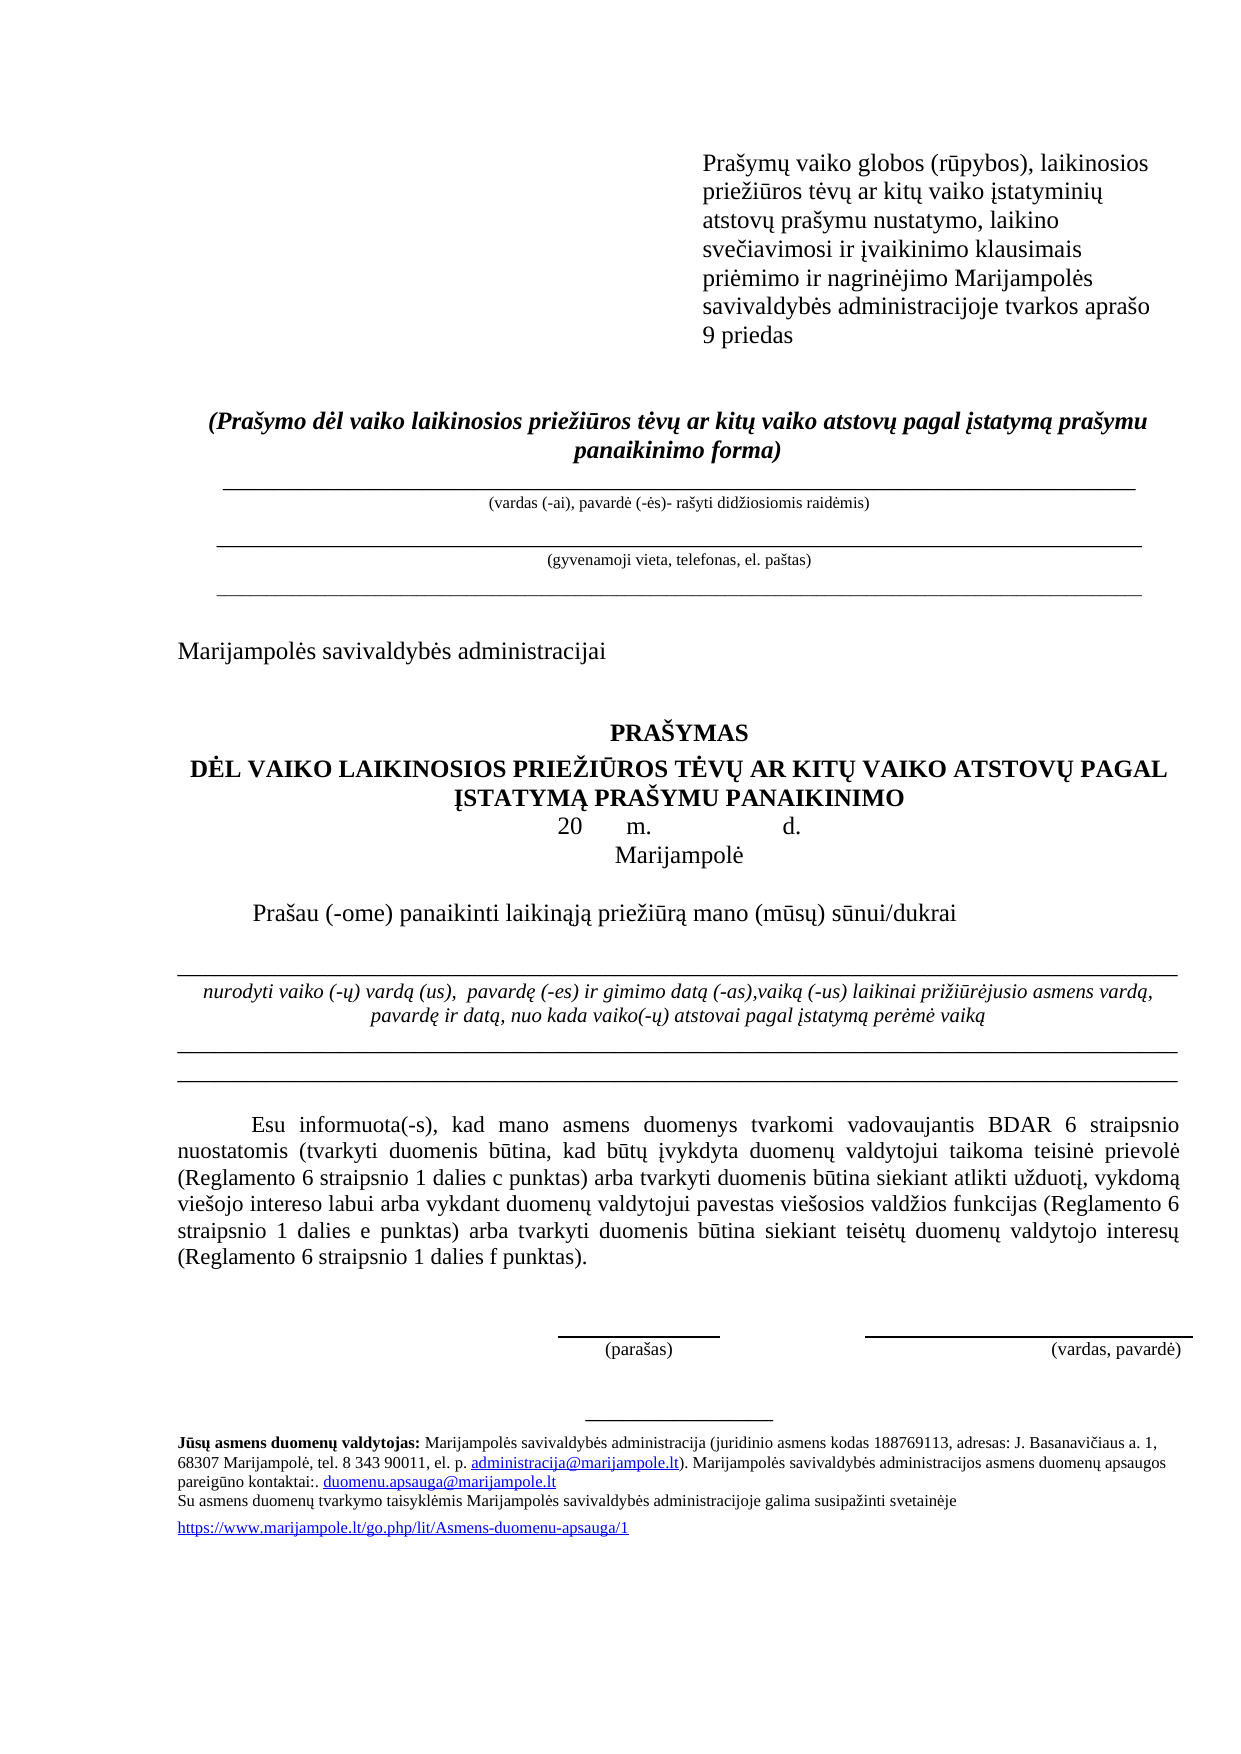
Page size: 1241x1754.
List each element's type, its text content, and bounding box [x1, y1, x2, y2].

table_cell (parašas) [558, 1338, 720, 1366]
text Marijampolė [177, 840, 1181, 869]
table_header [720, 1308, 865, 1336]
text Prašymų vaiko globos (rūpybos), laikinosios priežiūros tėvų ar kitų vaiko įstatyminių atstovų prašymu nustatymo, laikino svečiavimosi ir įvaikinimo klausimais priėmimo ir nagrinėjimo Marijampolės savivaldybės administracijoje tvarkos aprašo [702, 148, 1181, 320]
text DĖL VAIKO LAIKINOSIOS PRIEŽIŪROS TĖVŲ AR KITŲ VAIKO ATSTOVŲ PAGAL ĮSTATYMĄ PRAŠYMU PANAIKINIMO [177, 754, 1181, 811]
text Esu informuota(-s), kad mano asmens duomenys tvarkomi vadovaujantis BDAR 6 straipsnio nuostatomis (tvarkyti duomenis būtina, kad būtų įvykdyta duomenų valdytojui taikoma teisinė prievolė (Reglamento 6 straipsnio 1 dalies c punktas) arba tvarkyti duomenis būtina siekiant atlikti užduotį, vykdomą viešojo intereso labui arba vykdant duomenų valdytojui pavestas viešosios valdžios funkcijas (Reglamento 6 straipsnio 1 dalies e punktas) arba tvarkyti duomenis būtina siekiant teisėtų duomenų valdytojo interesų (Reglamento 6 straipsnio 1 dalies f punktas). [177, 1111, 1181, 1269]
text (gyvenamoji vieta, telefonas, el. paštas) [177, 550, 1181, 579]
text 9 priedas [702, 320, 1181, 349]
text 20 m. d. [177, 811, 1181, 840]
table_cell (vardas, pavardė) [865, 1338, 1192, 1366]
table_cell [720, 1336, 865, 1366]
text ________________________________________________________________________________________________________________________________________________________________ [177, 1027, 1181, 1085]
text ________________________________________________________________________________ [177, 951, 1181, 979]
text _______________________________________________________________________________________________________________ [177, 579, 1181, 608]
text Prašau (-ome) panaikinti laikinąją priežiūrą mano (mūsų) sūnui/dukrai [177, 898, 1181, 926]
text (vardas (-ai), pavardė (-ės)- rašyti didžiosiomis raidėmis) [177, 493, 1181, 521]
table_header [558, 1308, 720, 1336]
text PRAŠYMAS [177, 718, 1181, 747]
text _________________________________________________________________________ [177, 464, 1181, 493]
text __________________________________________________________________________ [177, 521, 1181, 550]
text Su asmens duomenų tvarkymo taisyklėmis Marijampolės savivaldybės administracijoje galima susipažinti svetainėje https://www.marijampole.lt/go.php/lit/Asmens-duomenu-apsauga/1 [177, 1491, 1181, 1539]
text Jūsų asmens duomenų valdytojas: Marijampolės savivaldybės administracija (juridinio asmens kodas 188769113, adresas: J. Basanavičiaus a. 1, 68307 Marijampolė, tel. 8 343 90011, el. p. administracija@marijampole.lt). Marijampolės savivaldybės administracijos asmens duomenų apsaugos pareigūno kontaktai:. duomenu.apsauga@marijampole.lt [177, 1433, 1181, 1491]
text Marijampolės savivaldybės administracijai [177, 636, 1181, 665]
text (Prašymo dėl vaiko laikinosios priežiūros tėvų ar kitų vaiko atstovų pagal įstatymą prašymu panaikinimo forma) [177, 406, 1181, 464]
text nurodyti vaiko (-ų) vardą (us), pavardę (-es) ir gimimo datą (-as),vaiką (-us) laikinai prižiūrėjusio asmens vardą, pavardę ir datą, nuo kada vaiko(-ų) atstovai pagal įstatymą perėmė vaiką [177, 979, 1181, 1027]
text _______________ [177, 1395, 1181, 1424]
table_header [865, 1308, 1192, 1336]
